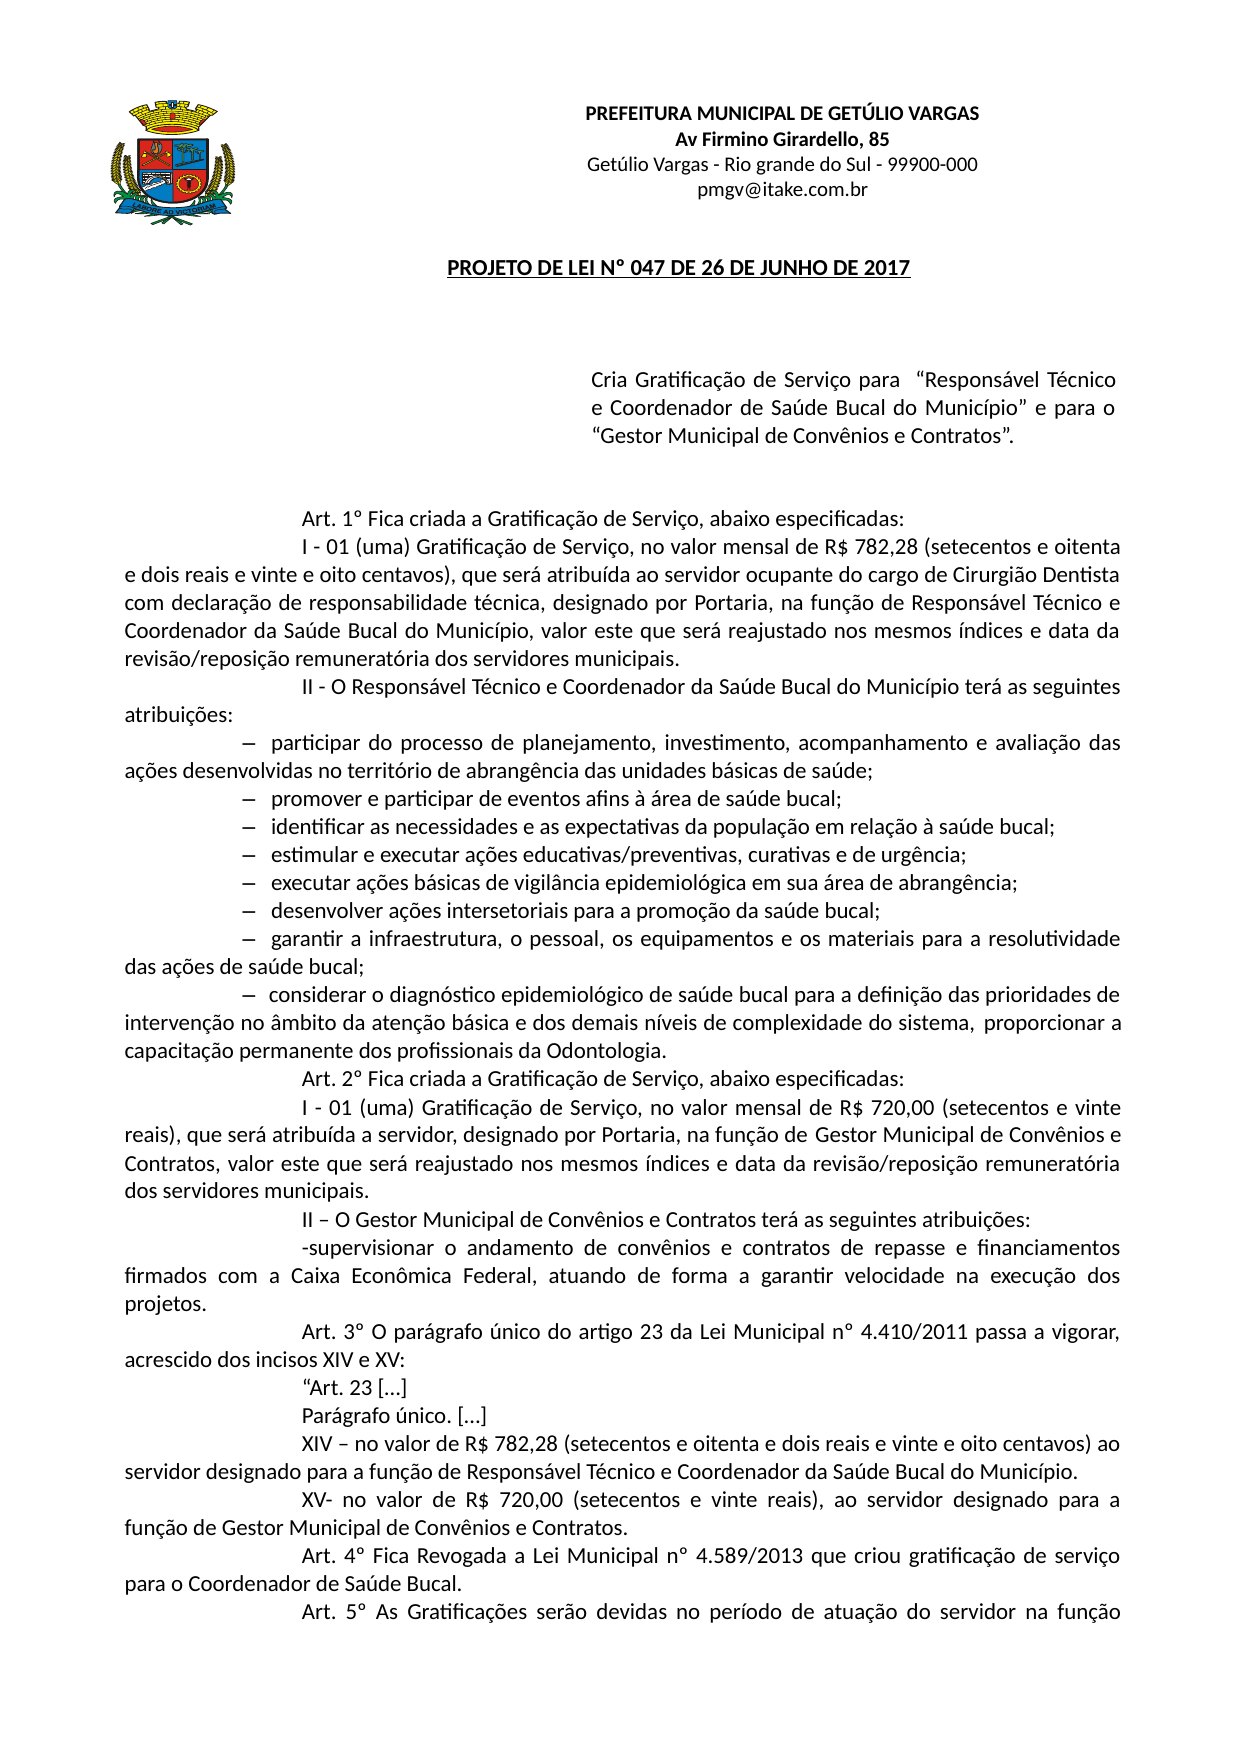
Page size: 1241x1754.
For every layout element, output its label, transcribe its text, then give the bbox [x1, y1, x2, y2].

text Art. 1º Fica criada a Gratificação de Serviço, abaixo especificadas: [124, 504, 1122, 532]
list identificar as necessidades e as expectativas da população em relação à saúde bucal; [124, 812, 1122, 840]
list estimular e executar ações educativas/preventivas, curativas e de urgência; [124, 840, 1122, 868]
list garantir a infraestrutura, o pessoal, os equipamentos e os materiais para a resolutividade das ações de saúde bucal; [124, 924, 1122, 981]
text XV- no valor de R$ 720,00 (setecentos e vinte reais), ao servidor designado para a função de Gestor Municipal de Convênios e Contratos. [124, 1485, 1122, 1541]
text I - 01 (uma) Gratificação de Serviço, no valor mensal de R$ 782,28 (setecentos e oitenta e dois reais e vinte e oito centavos), que será atribuída ao servidor ocupante do cargo de Cirurgião Dentista com declaração de responsabilidade técnica, designado por Portaria, na função de Responsável Técnico e Coordenador da Saúde Bucal do Município, valor este que será reajustado nos mesmos índices e data da revisão/reposição remuneratória dos servidores municipais. [124, 532, 1122, 672]
list promover e participar de eventos afins à área de saúde bucal; [124, 784, 1122, 812]
text Cria Gratificação de Serviço para “Responsável Técnico e Coordenador de Saúde Bucal do Município” e para o “Gestor Municipal de Convênios e Contratos”. [591, 365, 1116, 449]
text Art. 5º As Gratificações serão devidas no período de atuação do servidor na função [124, 1597, 1122, 1625]
text -supervisionar o andamento de convênios e contratos de repasse e financiamentos firmados com a Caixa Econômica Federal, atuando de forma a garantir velocidade na execução dos projetos. [124, 1233, 1122, 1317]
list considerar o diagnóstico epidemiológico de saúde bucal para a definição das prioridades de intervenção no âmbito da atenção básica e dos demais níveis de complexidade do sistema, proporcionar a capacitação permanente dos profissionais da Odontologia. [124, 981, 1122, 1064]
list participar do processo de planejamento, investimento, acompanhamento e avaliação das ações desenvolvidas no território de abrangência das unidades básicas de saúde; [124, 728, 1122, 784]
text Art. 3º O parágrafo único do artigo 23 da Lei Municipal nº 4.410/2011 passa a vigorar, acrescido dos incisos XIV e XV: [124, 1317, 1122, 1373]
text II - O Responsável Técnico e Coordenador da Saúde Bucal do Município terá as seguintes atribuições: [124, 672, 1122, 728]
list executar ações básicas de vigilância epidemiológica em sua área de abrangência; [124, 868, 1122, 896]
text Art. 4º Fica Revogada a Lei Municipal nº 4.589/2013 que criou gratificação de serviço para o Coordenador de Saúde Bucal. [124, 1541, 1122, 1597]
text PROJETO DE LEI Nº 047 DE 26 DE JUNHO DE 2017 [242, 253, 1115, 281]
text Art. 2º Fica criada a Gratificação de Serviço, abaixo especificadas: [124, 1064, 1122, 1093]
text I - 01 (uma) Gratificação de Serviço, no valor mensal de R$ 720,00 (setecentos e vinte reais), que será atribuída a servidor, designado por Portaria, na função de Gestor Municipal de Convênios e Contratos, valor este que será reajustado nos mesmos índices e data da revisão/reposição remuneratória dos servidores municipais. [124, 1093, 1122, 1205]
text “Art. 23 […] [124, 1373, 1122, 1401]
list desenvolver ações intersetoriais para a promoção da saúde bucal; [124, 896, 1122, 924]
text Parágrafo único. […] [124, 1401, 1122, 1429]
text II – O Gestor Municipal de Convênios e Contratos terá as seguintes atribuições: [124, 1205, 1122, 1233]
text XIV – no valor de R$ 782,28 (setecentos e oitenta e dois reais e vinte e oito centavos) ao servidor designado para a função de Responsável Técnico e Coordenador da Saúde Bucal do Município. [124, 1429, 1122, 1485]
